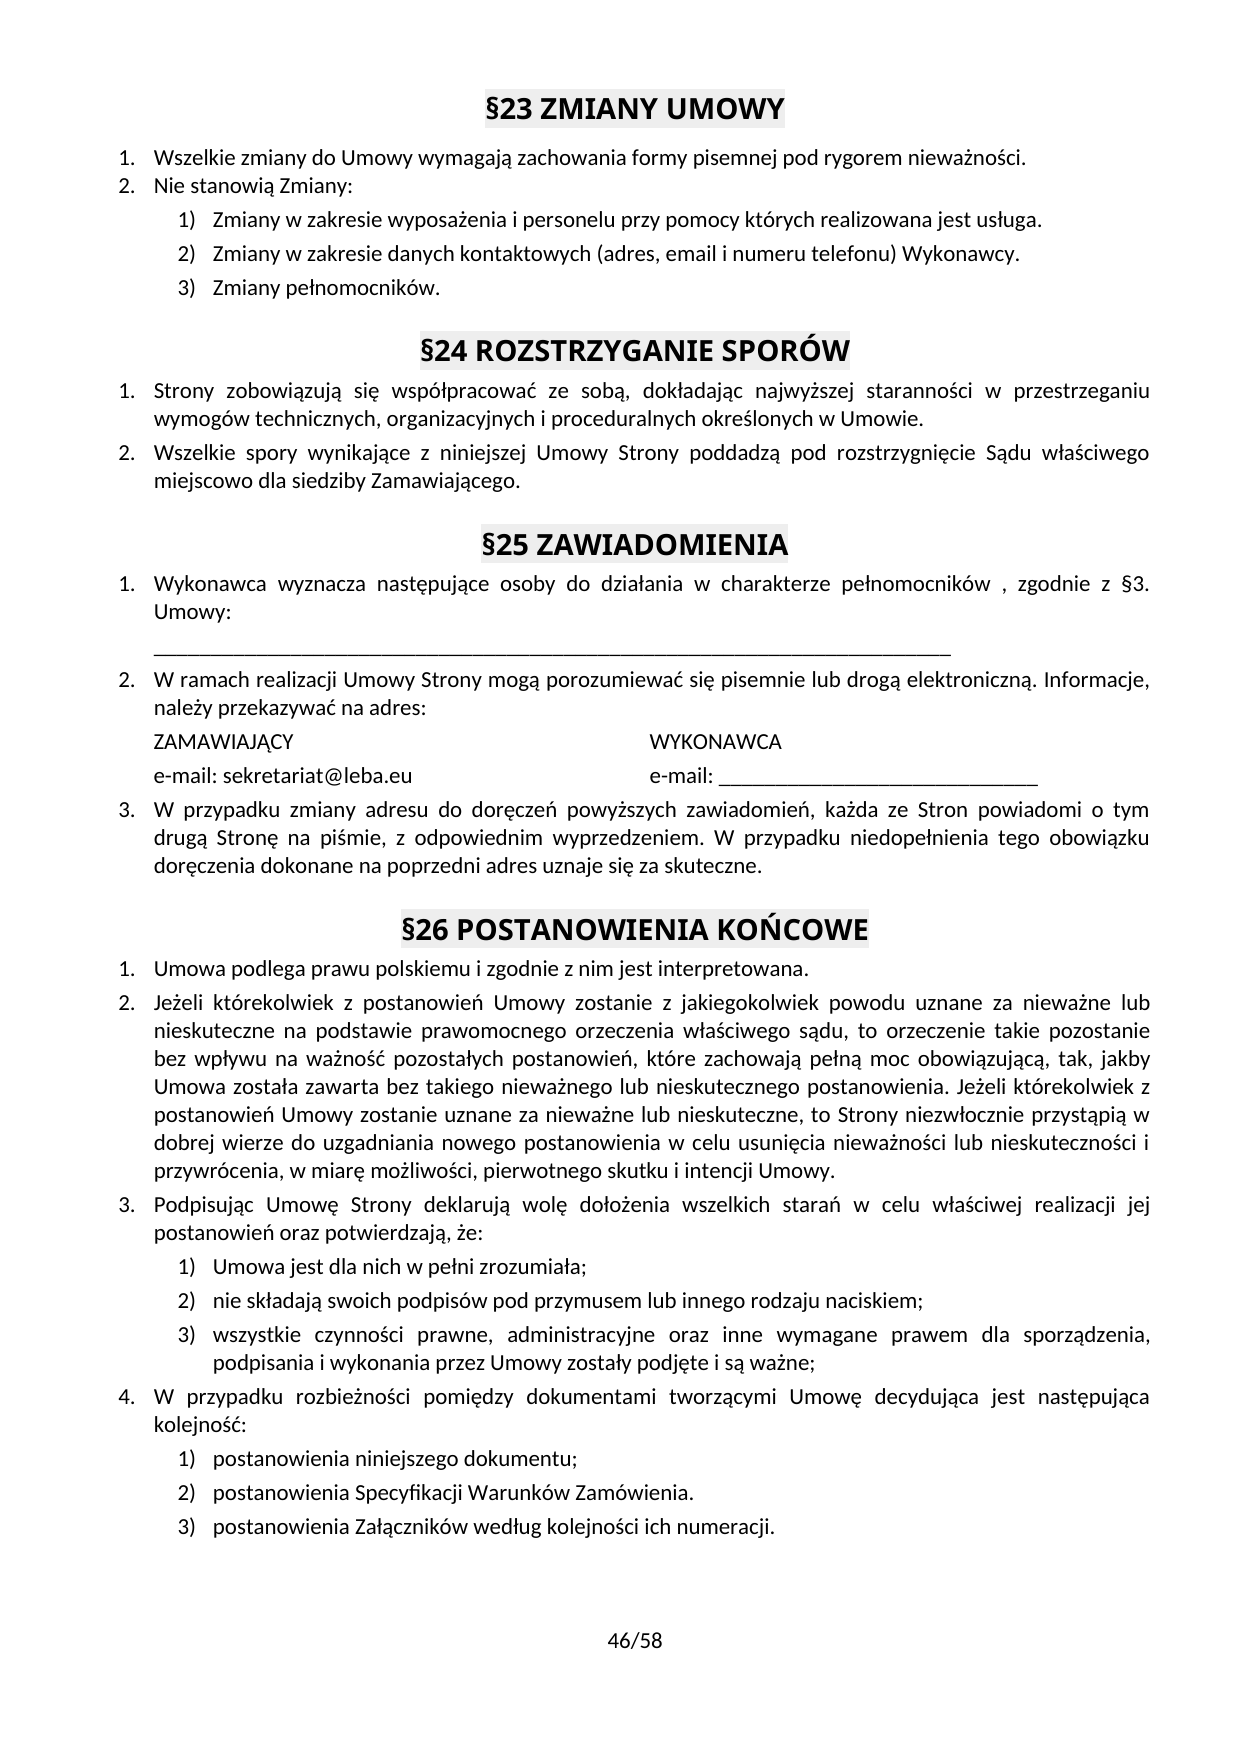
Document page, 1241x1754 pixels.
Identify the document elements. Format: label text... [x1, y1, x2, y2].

list W przypadku zmiany adresu do doręczeń powyższych zawiadomień, każda ze Stron powiadomi o tym drugą Stronę na piśmie, z odpowiednim wyprzedzeniem. W przypadku niedopełnienia tego obowiązku doręczenia dokonane na poprzedni adres uznaje się za skuteczne. [118, 795, 1152, 879]
text §26 POSTANOWIENIA KOŃCOWE [118, 909, 401, 948]
list postanowienia niniejszego dokumentu; [177, 1444, 1152, 1472]
list Zmiany w zakresie wyposażenia i personelu przy pomocy których realizowana jest usługa. [177, 205, 1152, 233]
text §24 ROZSTRZYGANIE SPORÓW [850, 331, 1152, 370]
list W ramach realizacji Umowy Strony mogą porozumiewać się pisemnie lub drogą elektroniczną. Informacje, należy przekazywać na adres: [118, 665, 1152, 721]
text §25 ZAWIADOMIENIA [788, 524, 1152, 563]
list W przypadku rozbieżności pomiędzy dokumentami tworzącymi Umowę decydująca jest następująca kolejność: [118, 1382, 1152, 1438]
list Podpisując Umowę Strony deklarują wolę dołożenia wszelkich starań w celu właściwej realizacji jej postanowień oraz potwierdzają, że: [118, 1190, 1152, 1246]
list Jeżeli którekolwiek z postanowień Umowy zostanie z jakiegokolwiek powodu uznane za nieważne lub nieskuteczne na podstawie prawomocnego orzeczenia właściwego sądu, to orzeczenie takie pozostanie bez wpływu na ważność pozostałych postanowień, które zachowają pełną moc obowiązującą, tak, jakby Umowa została zawarta bez takiego nieważnego lub nieskutecznego postanowienia. Jeżeli którekolwiek z postanowień Umowy zostanie uznane za nieważne lub nieskuteczne, to Strony niezwłocznie przystąpią w dobrej wierze do uzgadniania nowego postanowienia w celu usunięcia nieważności lub nieskuteczności i przywrócenia, w miarę możliwości, pierwotnego skutku i intencji Umowy. [118, 988, 1152, 1184]
text §24 ROZSTRZYGANIE SPORÓW [118, 331, 420, 370]
text §26 POSTANOWIENIA KOŃCOWE [869, 909, 1152, 948]
list postanowienia Załączników według kolejności ich numeracji. [177, 1512, 1152, 1540]
text §23 ZMIANY UMOWY [118, 88, 1152, 128]
text ZAMAWIAJĄCY WYKONAWCA [118, 727, 1152, 755]
list ______________________________________________________________________ [118, 631, 1152, 659]
list Wykonawca wyznacza następujące osoby do działania w charakterze pełnomocników , zgodnie z §3. Umowy: [118, 569, 1152, 625]
list Umowa podlega prawu polskiemu i zgodnie z nim jest interpretowana. [118, 954, 1152, 982]
list postanowienia Specyfikacji Warunków Zamówienia. [177, 1478, 1152, 1506]
list Wszelkie spory wynikające z niniejszej Umowy Strony poddadzą pod rozstrzygnięcie Sądu właściwego miejscowo dla siedziby Zamawiającego. [118, 438, 1152, 494]
list Nie stanowią Zmiany: [118, 171, 1152, 199]
list Zmiany pełnomocników. [177, 273, 1152, 301]
list Umowa jest dla nich w pełni zrozumiała; [177, 1252, 1152, 1280]
list wszystkie czynności prawne, administracyjne oraz inne wymagane prawem dla sporządzenia, podpisania i wykonania przez Umowy zostały podjęte i są ważne; [177, 1320, 1152, 1376]
list Wszelkie zmiany do Umowy wymagają zachowania formy pisemnej pod rygorem nieważności. [118, 143, 1152, 171]
list Strony zobowiązują się współpracować ze sobą, dokładając najwyższej staranności w przestrzeganiu wymogów technicznych, organizacyjnych i proceduralnych określonych w Umowie. [118, 376, 1152, 432]
text §25 ZAWIADOMIENIA [118, 524, 481, 563]
list Zmiany w zakresie danych kontaktowych (adres, email i numeru telefonu) Wykonawcy. [177, 239, 1152, 267]
list nie składają swoich podpisów pod przymusem lub innego rodzaju naciskiem; [177, 1286, 1152, 1314]
text e-mail: sekretariat@leba.eu e-mail: ____________________________ [118, 761, 1152, 789]
